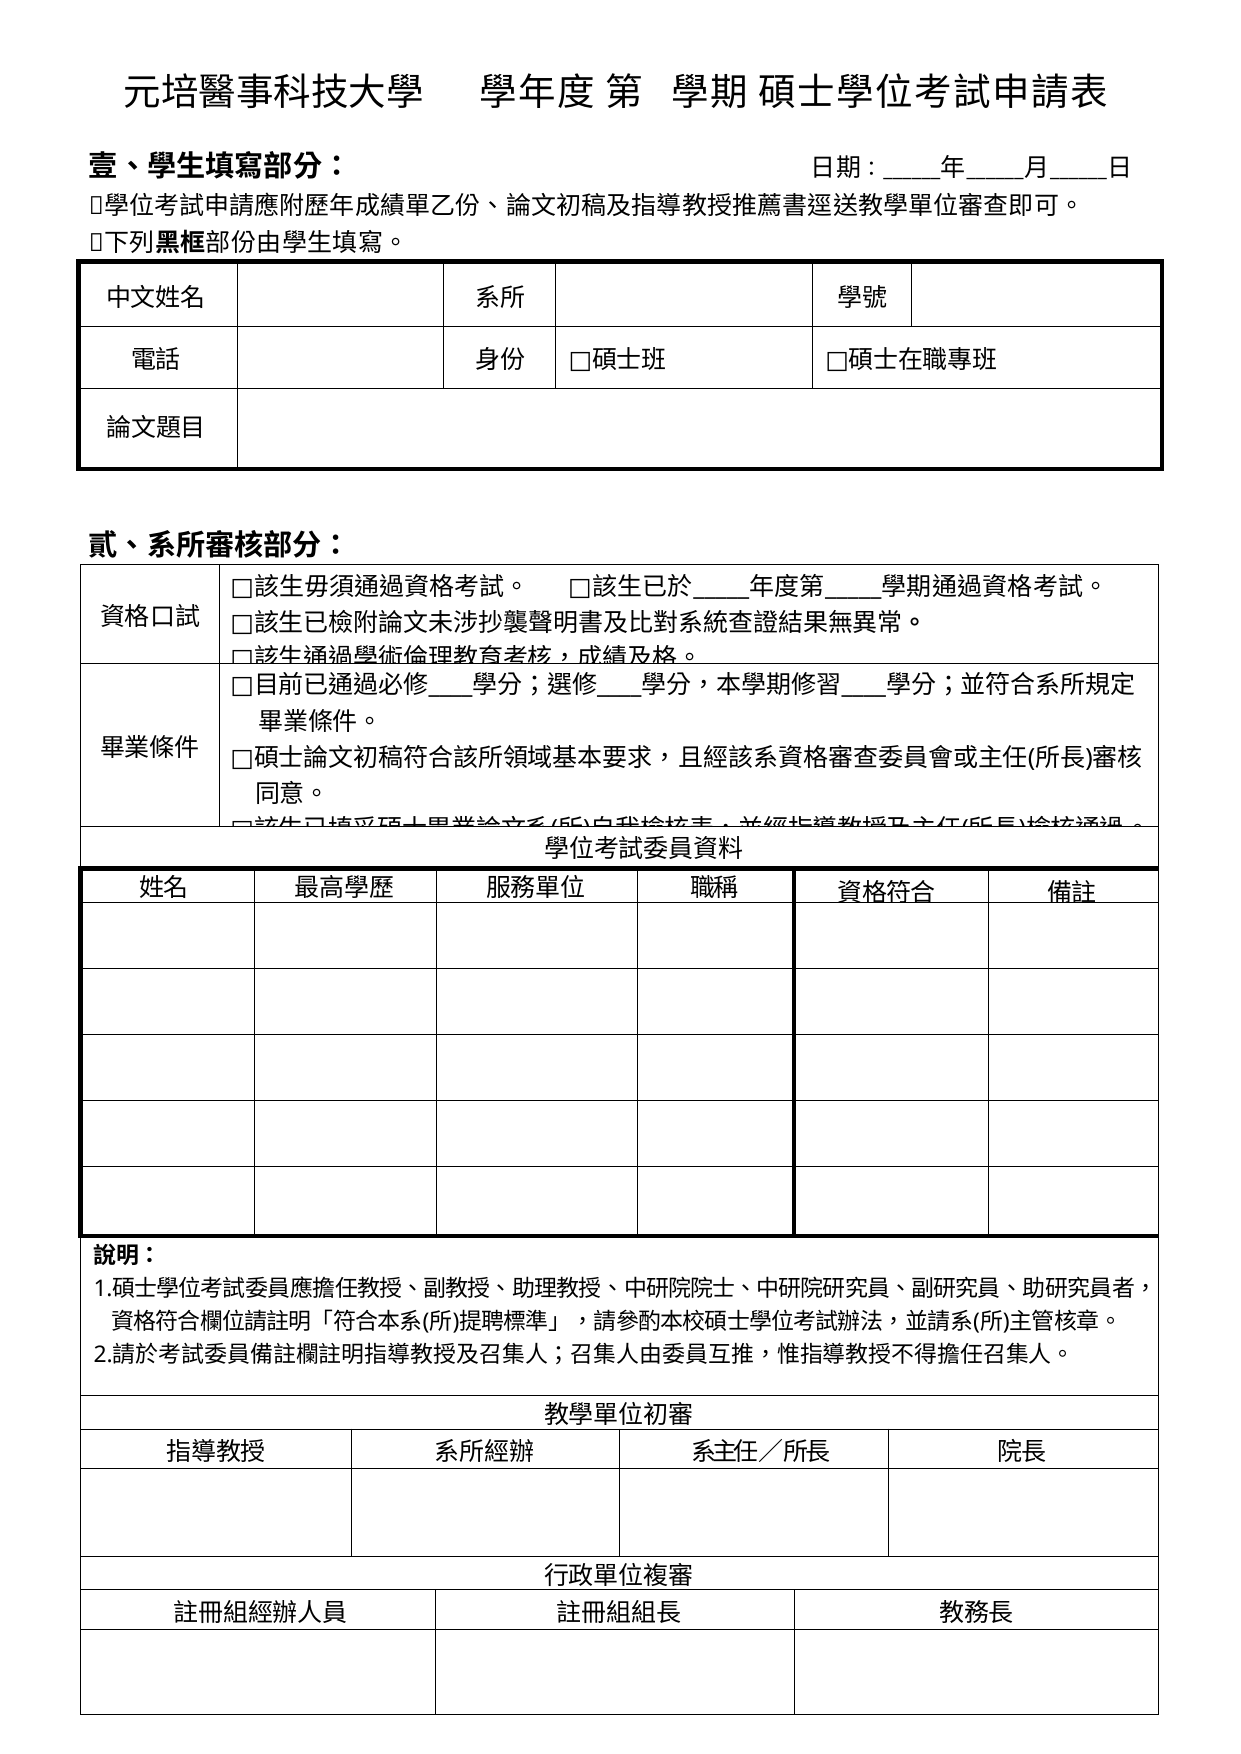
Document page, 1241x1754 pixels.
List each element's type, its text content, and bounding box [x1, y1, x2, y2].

table_header □該生毋須通過資格考試。 □該生已於_____年度第_____學期通過資格考試。 □該生已檢附論文未涉抄襲聲明書及比對系統查證結果無異常。 □該生通過學術倫理教育考核，成績及格。 [220, 565, 1158, 663]
table_cell [83, 1035, 254, 1100]
table_cell [83, 903, 254, 968]
table_header [556, 264, 812, 326]
table_cell [638, 969, 792, 1034]
table_cell 資格符合 [796, 871, 988, 902]
table_header 系所 [444, 264, 555, 326]
table_cell [352, 1469, 619, 1556]
table_cell [437, 1101, 637, 1166]
table_cell 備註 [989, 871, 1158, 902]
table_cell 系所經辦 [352, 1430, 619, 1468]
table_cell [796, 1101, 988, 1166]
table_cell [796, 1035, 988, 1100]
table_cell 畢業條件 [81, 664, 219, 826]
table_cell 院長 [889, 1430, 1158, 1468]
table_cell [238, 389, 1160, 467]
table_cell [889, 1469, 1158, 1556]
table_header [912, 264, 1160, 326]
table_cell [638, 903, 792, 968]
table_cell [989, 1035, 1158, 1100]
table_cell 職稱 [638, 871, 792, 902]
table_cell 指導教授 [81, 1430, 351, 1468]
table_cell [437, 969, 637, 1034]
table_cell [81, 1469, 351, 1556]
table_cell [255, 1167, 436, 1234]
table_cell 學位考試委員資料 [81, 827, 1158, 866]
table_cell [255, 903, 436, 968]
table_cell [638, 1101, 792, 1166]
table_header 資格口試 [81, 565, 219, 663]
text 壹、學生填寫部分： 日期：______年______月______日 [89, 142, 1240, 184]
table_cell [255, 1101, 436, 1166]
table_cell [620, 1469, 888, 1556]
text 元培醫事科技大學 學年度 第 學期 碩士學位考試申請表 [123, 62, 1240, 116]
table_cell [255, 1035, 436, 1100]
table_cell 系主任／所長 [620, 1430, 888, 1468]
table_cell [83, 1101, 254, 1166]
table_cell 說明： 1.碩士學位考試委員應擔任教授、副教授、助理教授、中研院院士、中研院研究員、副研究員、助研究員者， 資格符合欄位請註明「符合本系(所)提聘標準」，請參酌本校碩士學位考試辦法，並請系(所)主管核章。 2.請於考試委員備註欄註明指導教授及召集人；召集人由委員互推，惟指導教授不得擔任召集人。 [81, 1238, 1158, 1395]
table_cell 最高學歷 [255, 871, 436, 902]
table_cell 姓名 [83, 871, 254, 902]
table_cell [437, 1035, 637, 1100]
table_cell [436, 1630, 794, 1713]
table_cell [796, 969, 988, 1034]
table_cell 教務長 [795, 1590, 1158, 1628]
table_cell [437, 1167, 637, 1234]
table_cell 服務單位 [437, 871, 637, 902]
table_cell [83, 969, 254, 1034]
table_cell 身份 [444, 327, 555, 388]
table_header [238, 264, 443, 326]
table_cell [238, 327, 443, 388]
table_cell [795, 1630, 1158, 1713]
table_cell 註冊組經辦人員 [81, 1590, 435, 1628]
table_cell [638, 1167, 792, 1234]
table_cell [83, 1167, 254, 1234]
text 下列黑框部份由學生填寫。 [89, 223, 1240, 259]
table_cell [989, 1101, 1158, 1166]
table_cell [638, 1035, 792, 1100]
table_cell [255, 969, 436, 1034]
table_cell [989, 1167, 1158, 1234]
text 學位考試申請應附歷年成績單乙份、論文初稿及指導教授推薦書逕送教學單位審查即可。 [89, 186, 1240, 222]
table_cell □碩士班 [556, 327, 812, 388]
table_cell [989, 969, 1158, 1034]
table_cell [796, 903, 988, 968]
table_cell 教學單位初審 [81, 1396, 1158, 1428]
text 貳、系所審核部分： [89, 524, 1240, 564]
table_cell 論文題目 [81, 389, 237, 467]
table_cell 電話 [81, 327, 237, 388]
table_cell [796, 1167, 988, 1234]
table_cell [437, 903, 637, 968]
table_cell [81, 1630, 435, 1713]
table_header 中文姓名 [81, 264, 237, 326]
table_cell 註冊組組長 [436, 1590, 794, 1628]
table_cell □目前已通過必修____學分；選修____學分，本學期修習____學分；並符合系所規定 畢業條件。 □碩士論文初稿符合該所領域基本要求，且經該系資格審查委員會或主任(所長)審核 同意。 □該生已填妥碩士畢業論文系(所)自我檢核表，並經指導教授及主任(所長)檢核通過。 [220, 664, 1158, 826]
table_cell □碩士在職專班 [813, 327, 1160, 388]
table_cell [989, 903, 1158, 968]
table_cell 行政單位複審 [81, 1557, 1158, 1589]
table_header 學號 [813, 264, 911, 326]
